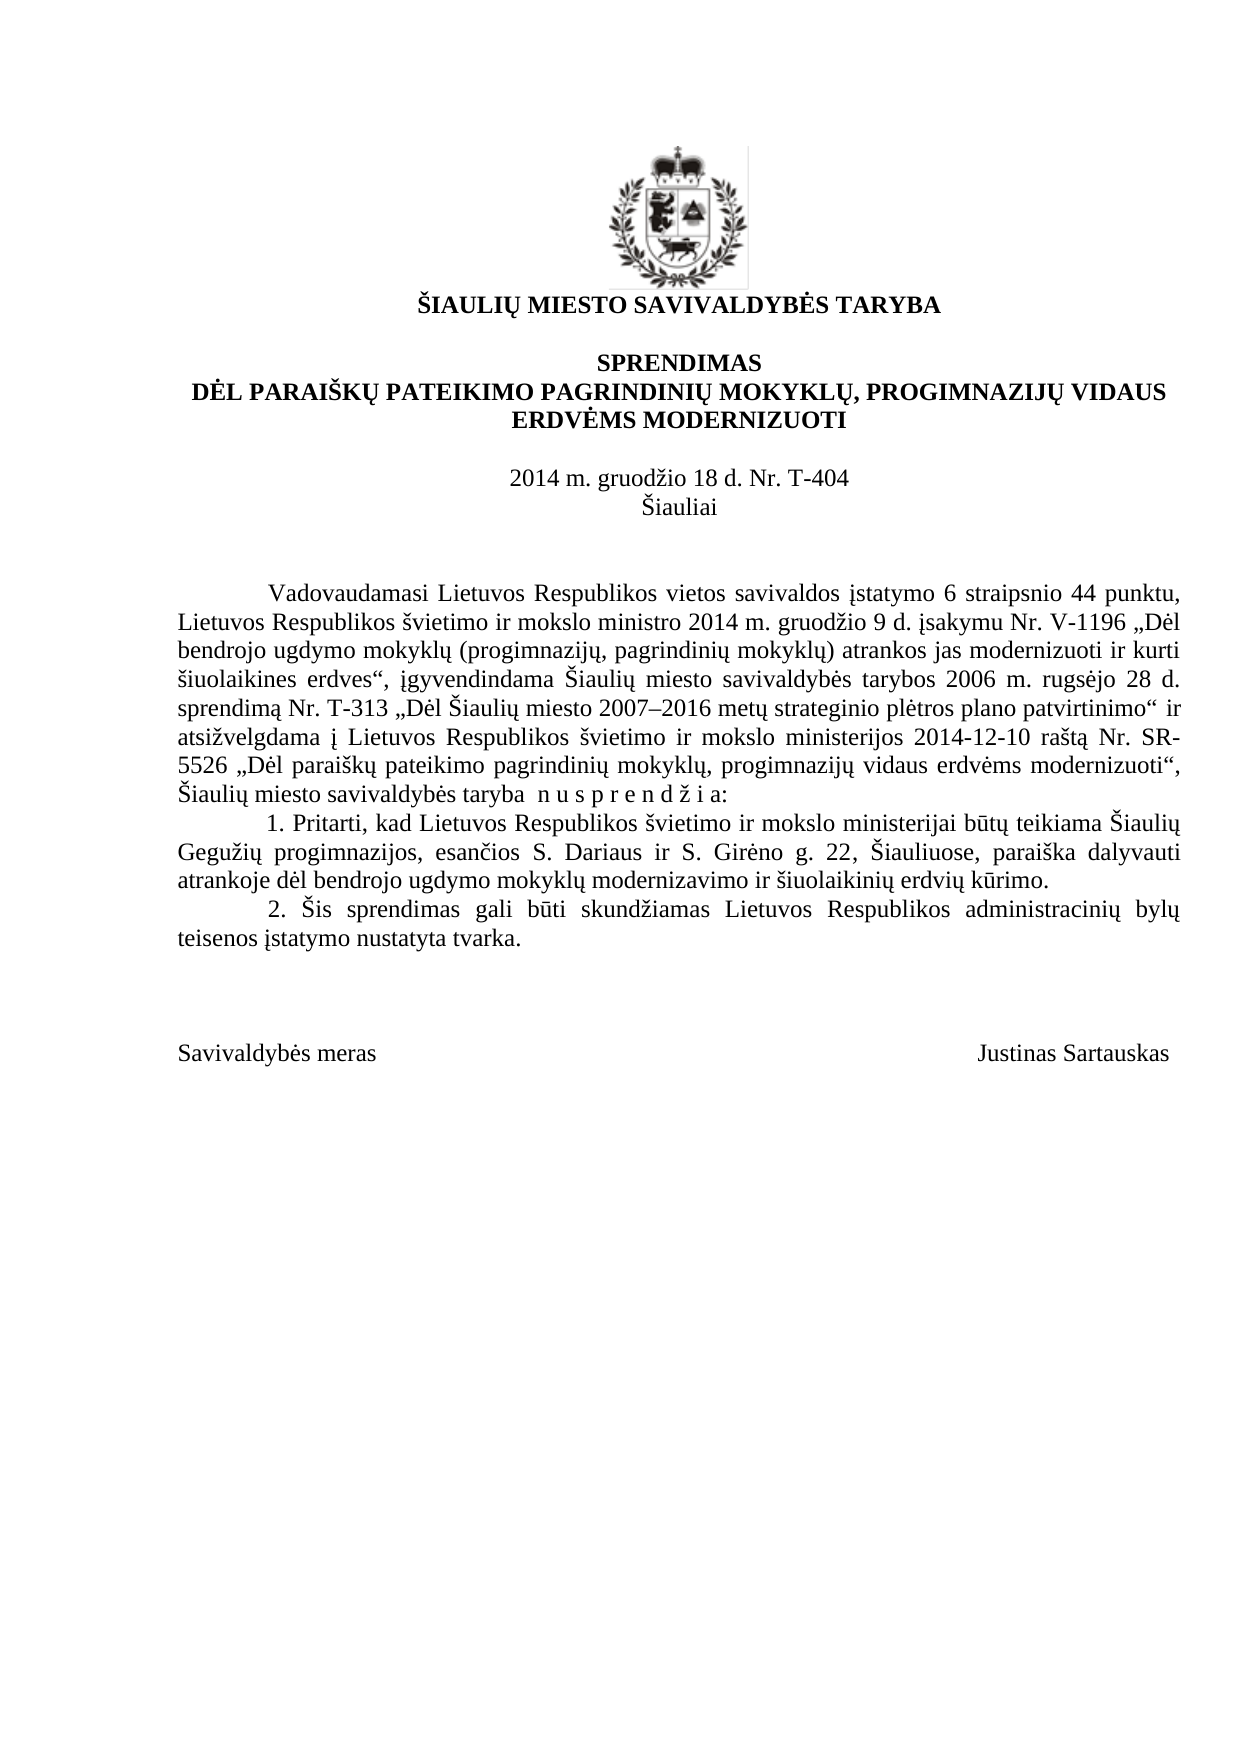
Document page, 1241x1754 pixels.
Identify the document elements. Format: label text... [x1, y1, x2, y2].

text Šiauliai [177, 492, 1181, 521]
text ŠIAULIŲ MIESTO SAVIVALDYBĖS TARYBA [177, 291, 1181, 319]
text 2014 m. gruodžio 18 d. Nr. T-404 [177, 463, 1181, 492]
text DĖL PARAIŠKŲ PATEIKIMO PAGRINDINIŲ MOKYKLŲ, PROGIMNAZIJŲ VIDAUS ERDVĖMS MODERNIZUOTI [177, 377, 1181, 434]
text Vadovaudamasi Lietuvos Respublikos vietos savivaldos įstatymo 6 straipsnio 44 punktu, Lietuvos Respublikos švietimo ir mokslo ministro 2014 m. gruodžio 9 d. įsakymu Nr. V-1196 „Dėl bendrojo ugdymo mokyklų (progimnazijų, pagrindinių mokyklų) atrankos jas modernizuoti ir kurti šiuolaikines erdves“, įgyvendindama Šiaulių miesto savivaldybės tarybos 2006 m. rugsėjo 28 d. sprendimą Nr. T-313 „Dėl Šiaulių miesto 2007–2016 metų strateginio plėtros plano patvirtinimo“ ir atsižvelgdama į Lietuvos Respublikos švietimo ir mokslo ministerijos 2014-12-10 raštą Nr. SR-5526 „Dėl paraiškų pateikimo pagrindinių mokyklų, progimnazijų vidaus erdvėms modernizuoti“, Šiaulių miesto savivaldybės taryba n u s p r e n d ž i a: [177, 578, 1181, 808]
text 2. Šis sprendimas gali būti skundžiamas Lietuvos Respublikos administracinių bylų teisenos įstatymo nustatyta tvarka. [177, 894, 1181, 952]
text SPRENDIMAS [177, 348, 1181, 377]
text 1. Pritarti, kad Lietuvos Respublikos švietimo ir mokslo ministerijai būtų teikiama Šiaulių Gegužių progimnazijos, esančios S. Dariaus ir S. Girėno g. 22, Šiauliuose, paraiška dalyvauti atrankoje dėl bendrojo ugdymo mokyklų modernizavimo ir šiuolaikinių erdvių kūrimo. [177, 808, 1181, 894]
text Savivaldybės meras Justinas Sartauskas [177, 1038, 1181, 1067]
